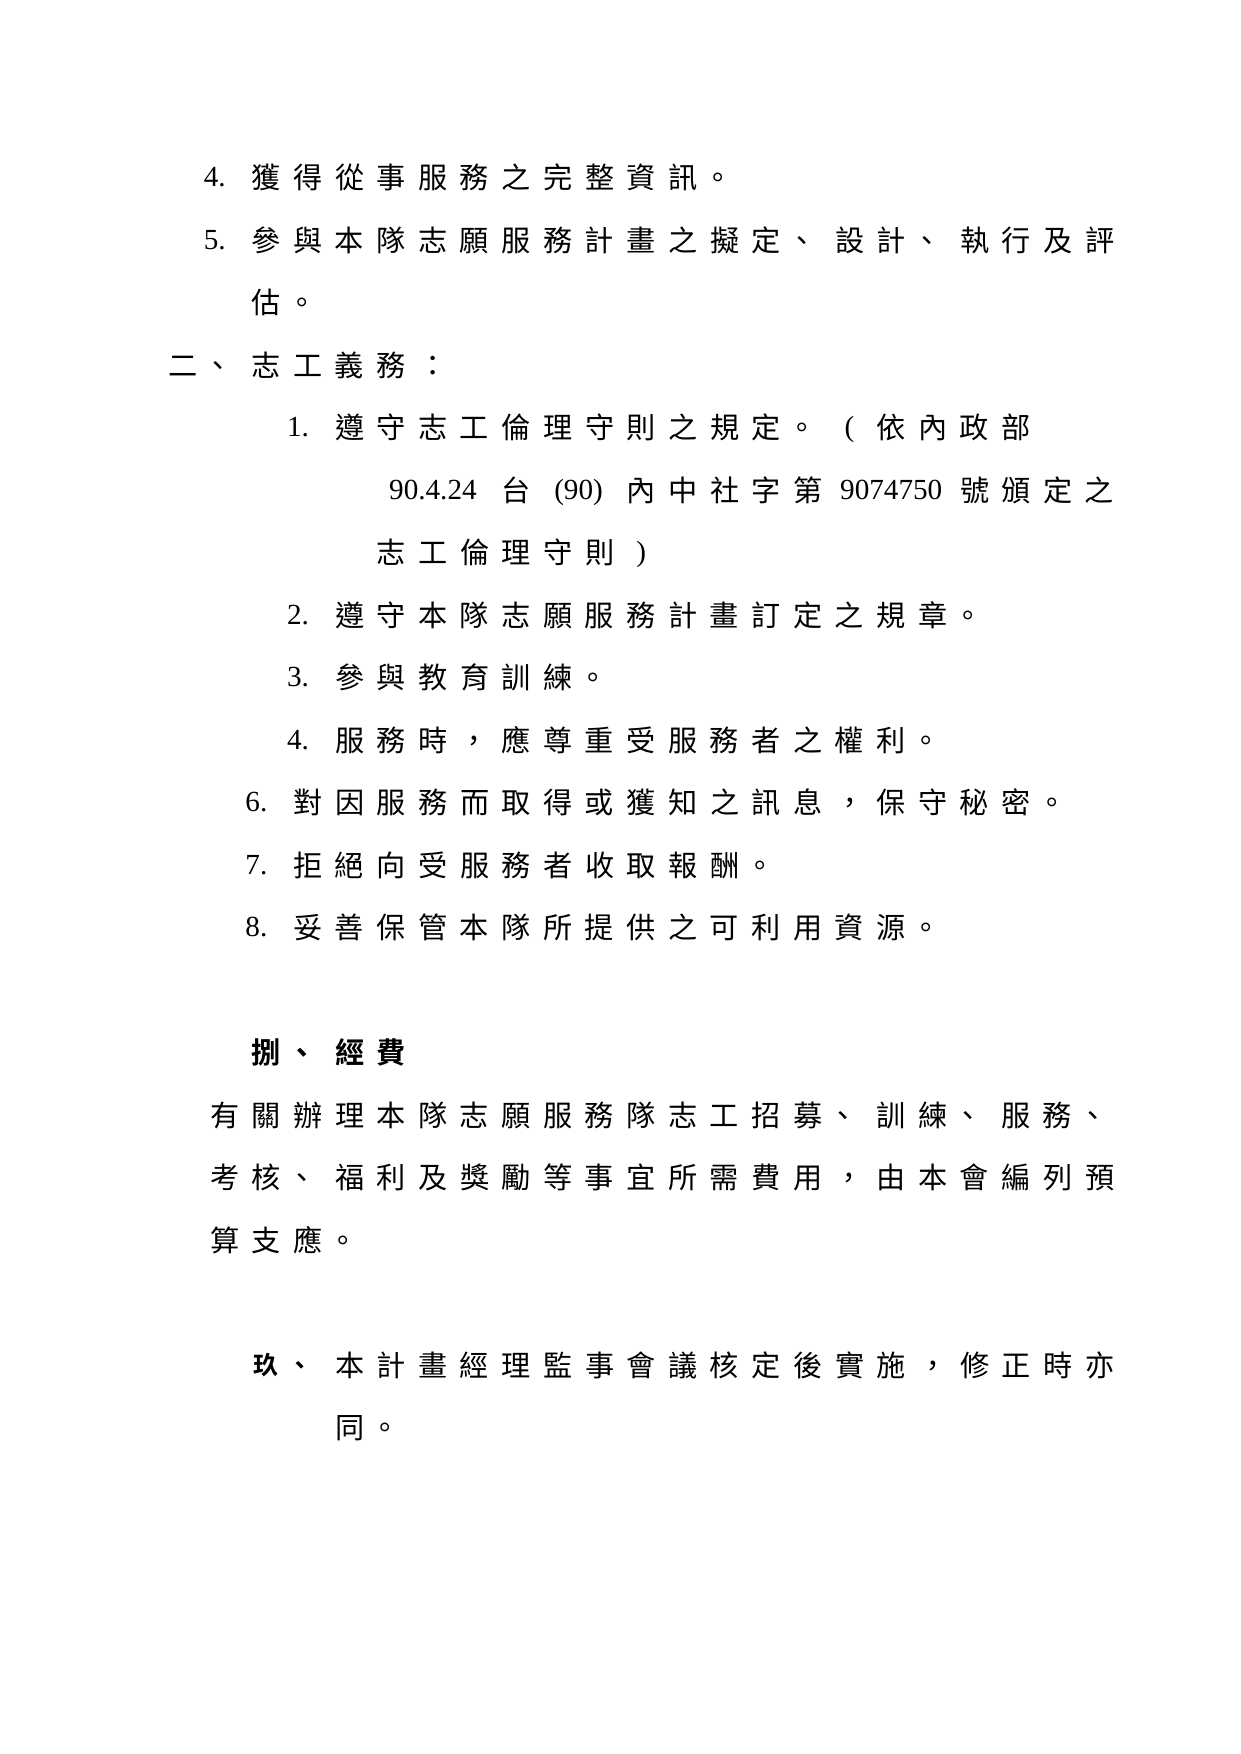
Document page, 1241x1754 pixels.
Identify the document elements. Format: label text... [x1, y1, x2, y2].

list 拒絕向受服務者收取報酬。 [220, 822, 1120, 884]
text 有關辦理本隊志願服務隊志工招募、訓練、服務、考核、福利及獎勵等事宜所需費用，由本會編列預算支應。 [194, 1072, 1120, 1259]
list 遵守志工倫理守則之規定。(依內政部90.4.24台(90)內中社字第9074750號頒定之志工倫理守則) [270, 384, 1120, 572]
list 獲得從事服務之完整資訊。 [170, 134, 1120, 197]
text 二、志工義務： [145, 322, 1120, 384]
list 本計畫經理監事會議核定後實施，修正時亦同。 [225, 1322, 1120, 1447]
list 遵守本隊志願服務計畫訂定之規章。 [270, 572, 1120, 634]
list 妥善保管本隊所提供之可利用資源。 [220, 884, 1120, 947]
list 參與教育訓練。 [270, 634, 1120, 697]
list 參與本隊志願服務計畫之擬定、設計、執行及評估。 [170, 197, 1120, 322]
list 服務時，應尊重受服務者之權利。 [270, 697, 1120, 759]
list 對因服務而取得或獲知之訊息，保守秘密。 [220, 759, 1120, 822]
list 經費 [225, 1009, 1120, 1072]
